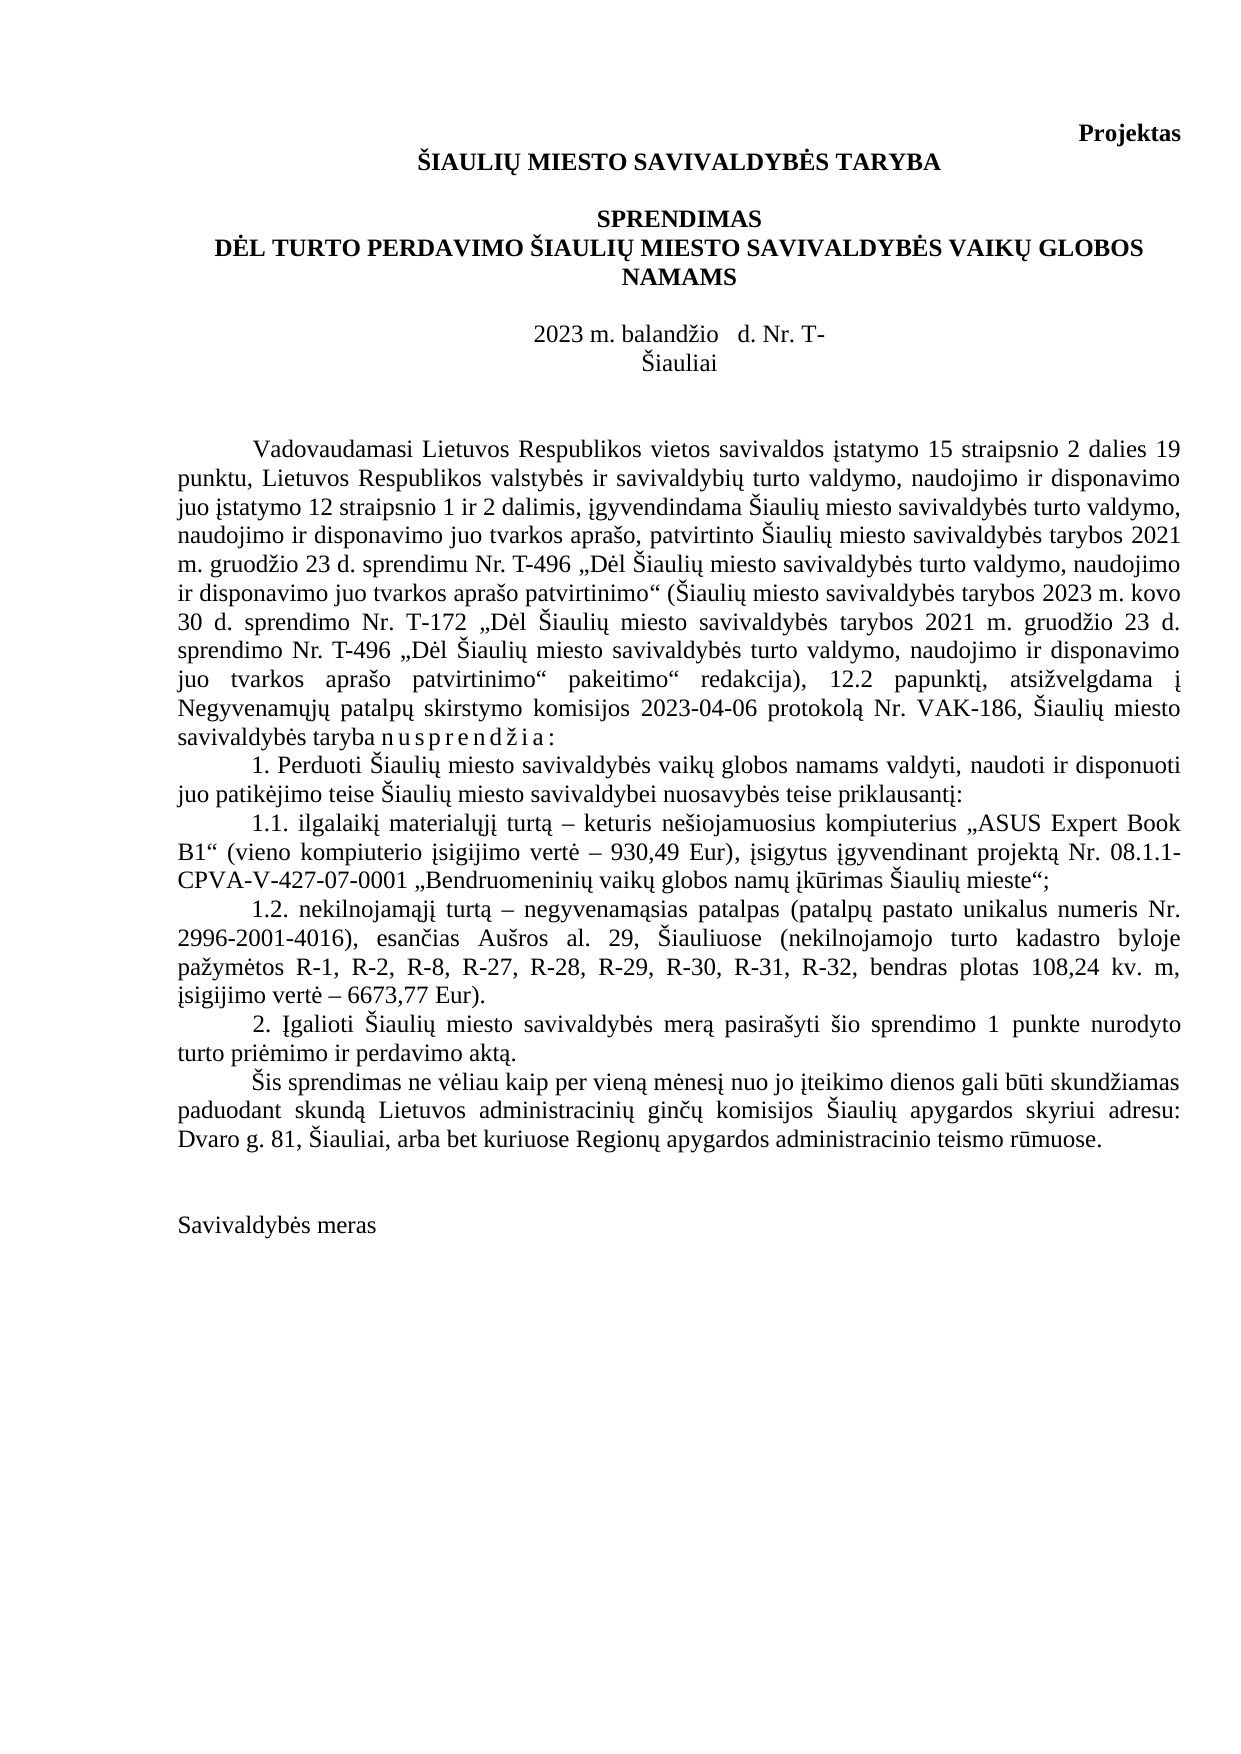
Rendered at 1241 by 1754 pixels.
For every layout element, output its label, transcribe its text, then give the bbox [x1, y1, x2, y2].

text Šiauliai [177, 348, 1181, 377]
text Savivaldybės meras [177, 1211, 1181, 1239]
text 1. Perduoti Šiaulių miesto savivaldybės vaikų globos namams valdyti, naudoti ir disponuoti juo patikėjimo teise Šiaulių miesto savivaldybei nuosavybės teise priklausantį: [177, 751, 1181, 808]
text ŠIAULIŲ MIESTO SAVIVALDYBĖS TARYBA [177, 147, 1181, 176]
text 2. Įgalioti Šiaulių miesto savivaldybės merą pasirašyti šio sprendimo 1 punkte nurodyto turto priėmimo ir perdavimo aktą. [177, 1009, 1181, 1067]
text Projektas [177, 118, 1181, 147]
text Šis sprendimas ne vėliau kaip per vieną mėnesį nuo jo įteikimo dienos gali būti skundžiamas paduodant skundą Lietuvos administracinių ginčų komisijos Šiaulių apygardos skyriui adresu: Dvaro g. 81, Šiauliai, arba bet kuriuose Regionų apygardos administracinio teismo rūmuose. [177, 1067, 1181, 1153]
text 1.1. ilgalaikį materialųjį turtą – keturis nešiojamuosius kompiuterius „ASUS Expert Book B1“ (vieno kompiuterio įsigijimo vertė – 930,49 Eur), įsigytus įgyvendinant projektą Nr. 08.1.1-CPVA-V-427-07-0001 „Bendruomeninių vaikų globos namų įkūrimas Šiaulių mieste“; [177, 808, 1181, 894]
text Vadovaudamasi Lietuvos Respublikos vietos savivaldos įstatymo 15 straipsnio 2 dalies 19 punktu, Lietuvos Respublikos valstybės ir savivaldybių turto valdymo, naudojimo ir disponavimo juo įstatymo 12 straipsnio 1 ir 2 dalimis, įgyvendindama Šiaulių miesto savivaldybės turto valdymo, naudojimo ir disponavimo juo tvarkos aprašo, patvirtinto Šiaulių miesto savivaldybės tarybos 2021 m. gruodžio 23 d. sprendimu Nr. T-496 „Dėl Šiaulių miesto savivaldybės turto valdymo, naudojimo ir disponavimo juo tvarkos aprašo patvirtinimo“ (Šiaulių miesto savivaldybės tarybos 2023 m. kovo 30 d. sprendimo Nr. T-172 „Dėl Šiaulių miesto savivaldybės tarybos 2021 m. gruodžio 23 d. sprendimo Nr. T-496 „Dėl Šiaulių miesto savivaldybės turto valdymo, naudojimo ir disponavimo juo tvarkos aprašo patvirtinimo“ pakeitimo“ redakcija), 12.2 papunktį, atsižvelgdama į Negyvenamųjų patalpų skirstymo komisijos 2023-04-06 protokolą Nr. VAK-186, Šiaulių miesto savivaldybės taryba nusprendžia: [177, 434, 1181, 751]
text 2023 m. balandžio d. Nr. T- [177, 319, 1181, 348]
text DĖL TURTO PERDAVIMO ŠIAULIŲ MIESTO SAVIVALDYBĖS VAIKŲ GLOBOS NAMAMS [177, 233, 1181, 291]
text SPRENDIMAS [177, 204, 1181, 233]
text 1.2. nekilnojamąjį turtą – negyvenamąsias patalpas (patalpų pastato unikalus numeris Nr. 2996-2001-4016), esančias Aušros al. 29, Šiauliuose (nekilnojamojo turto kadastro byloje pažymėtos R-1, R-2, R-8, R-27, R-28, R-29, R-30, R-31, R-32, bendras plotas 108,24 kv. m, įsigijimo vertė – 6673,77 Eur). [177, 894, 1181, 1009]
